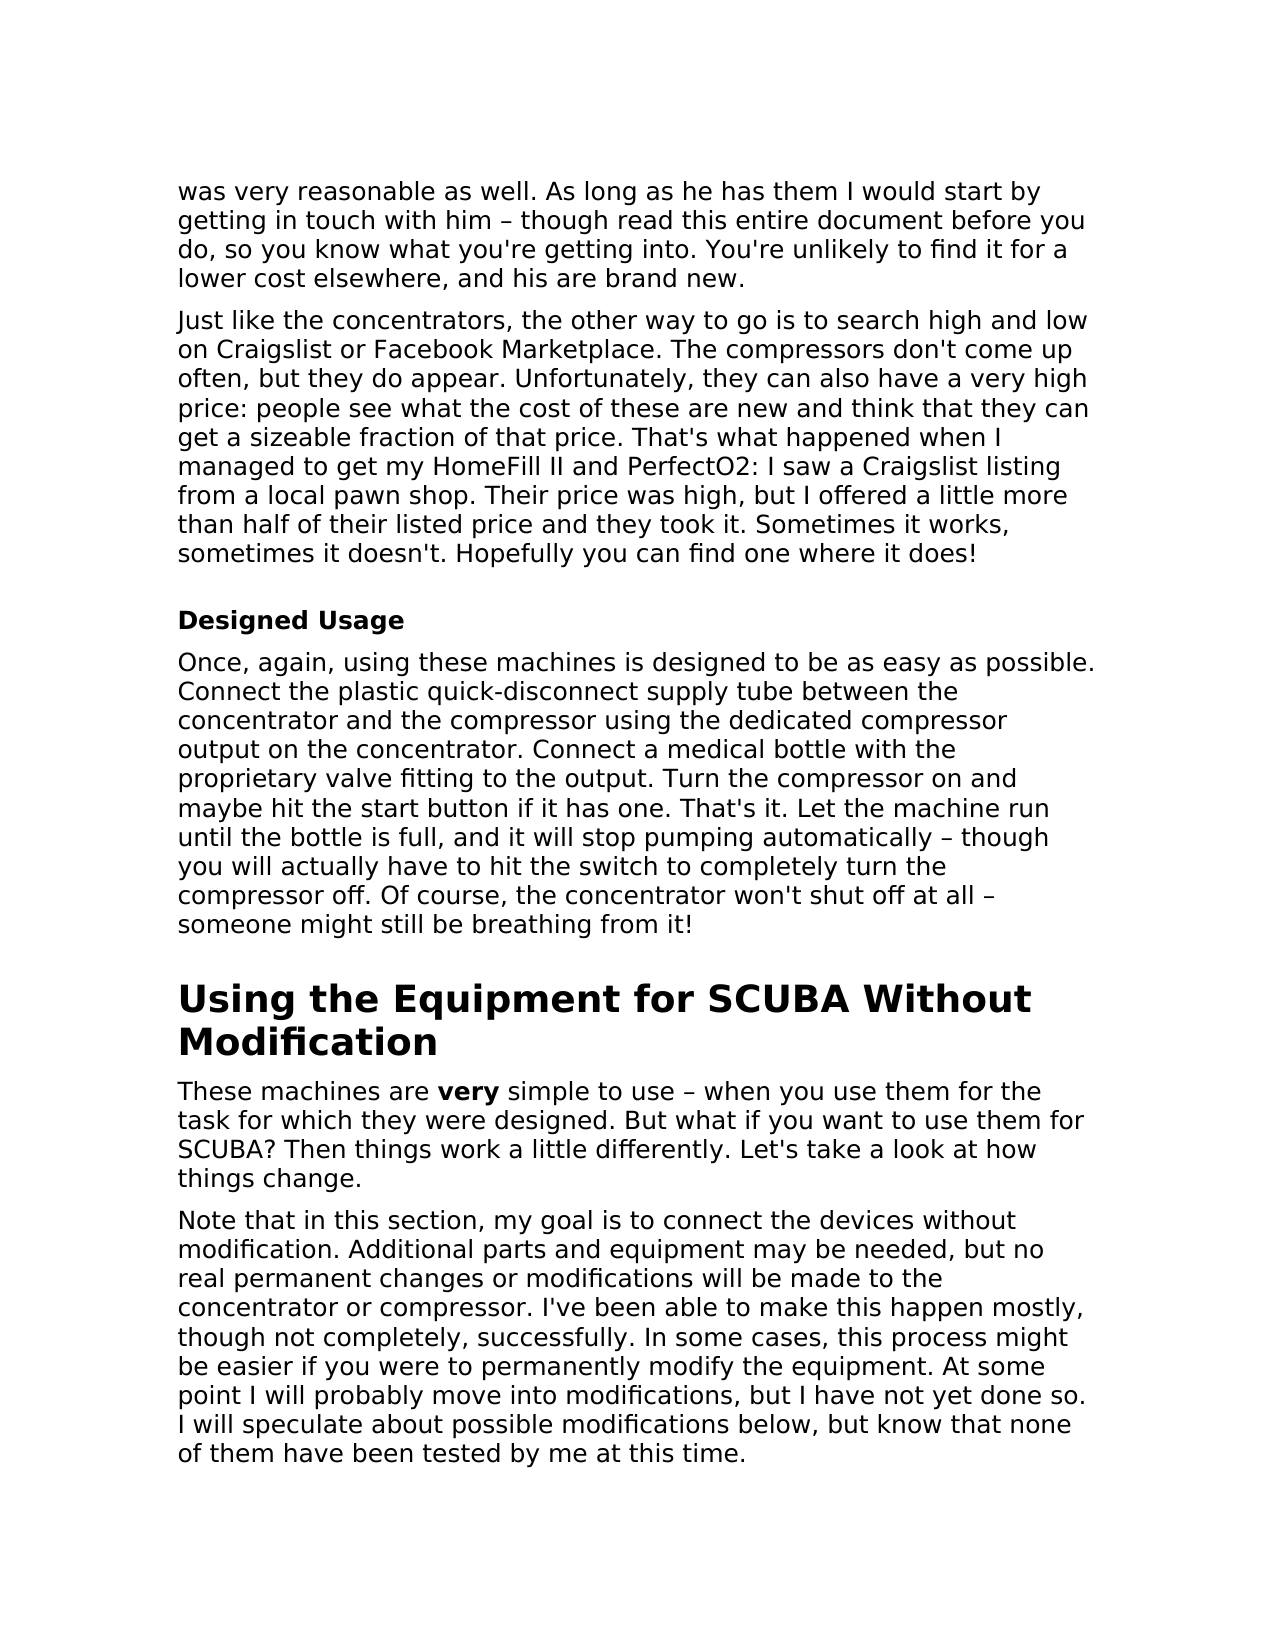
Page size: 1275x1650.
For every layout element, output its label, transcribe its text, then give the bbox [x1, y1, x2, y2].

subtitle Using the Equipment for SCUBA Without Modification [177, 977, 1098, 1064]
text Just like the concentrators, the other way to go is to search high and low on Craigslist or Facebook Marketplace. The compressors don't come up often, but they do appear. Unfortunately, they can also have a very high price: people see what the cost of these are new and think that they can get a sizeable fraction of that price. That's what happened when I managed to get my HomeFill II and PerfectO2: I saw a Craigslist listing from a local pawn shop. Their price was high, but I offered a little more than half of their listed price and they took it. Sometimes it works, sometimes it doesn't. Hopefully you can find one where it does! [177, 306, 1098, 569]
subtitle Designed Usage [177, 606, 1098, 636]
text These machines are very simple to use – when you use them for the task for which they were designed. But what if you want to use them for SCUBA? Then things work a little differently. Let's take a look at how things change. [177, 1077, 1098, 1194]
text Note that in this section, my goal is to connect the devices without modification. Additional parts and equipment may be needed, but no real permanent changes or modifications will be made to the concentrator or compressor. I've been able to make this happen mostly, though not completely, successfully. In some cases, this process might be easier if you were to permanently modify the equipment. At some point I will probably move into modifications, but I have not yet done so. I will speculate about possible modifications below, but know that none of them have been tested by me at this time. [177, 1206, 1098, 1469]
text was very reasonable as well. As long as he has them I would start by getting in touch with him – though read this entire document before you do, so you know what you're getting into. You're unlikely to find it for a lower cost elsewhere, and his are brand new. [177, 177, 1098, 294]
text Once, again, using these machines is designed to be as easy as possible. Connect the plastic quick-disconnect supply tube between the concentrator and the compressor using the dedicated compressor output on the concentrator. Connect a medical bottle with the proprietary valve fitting to the output. Turn the compressor on and maybe hit the start button if it has one. That's it. Let the machine run until the bottle is full, and it will stop pumping automatically – though you will actually have to hit the switch to completely turn the compressor off. Of course, the concentrator won't shut off at all – someone might still be breathing from it! [177, 648, 1098, 940]
